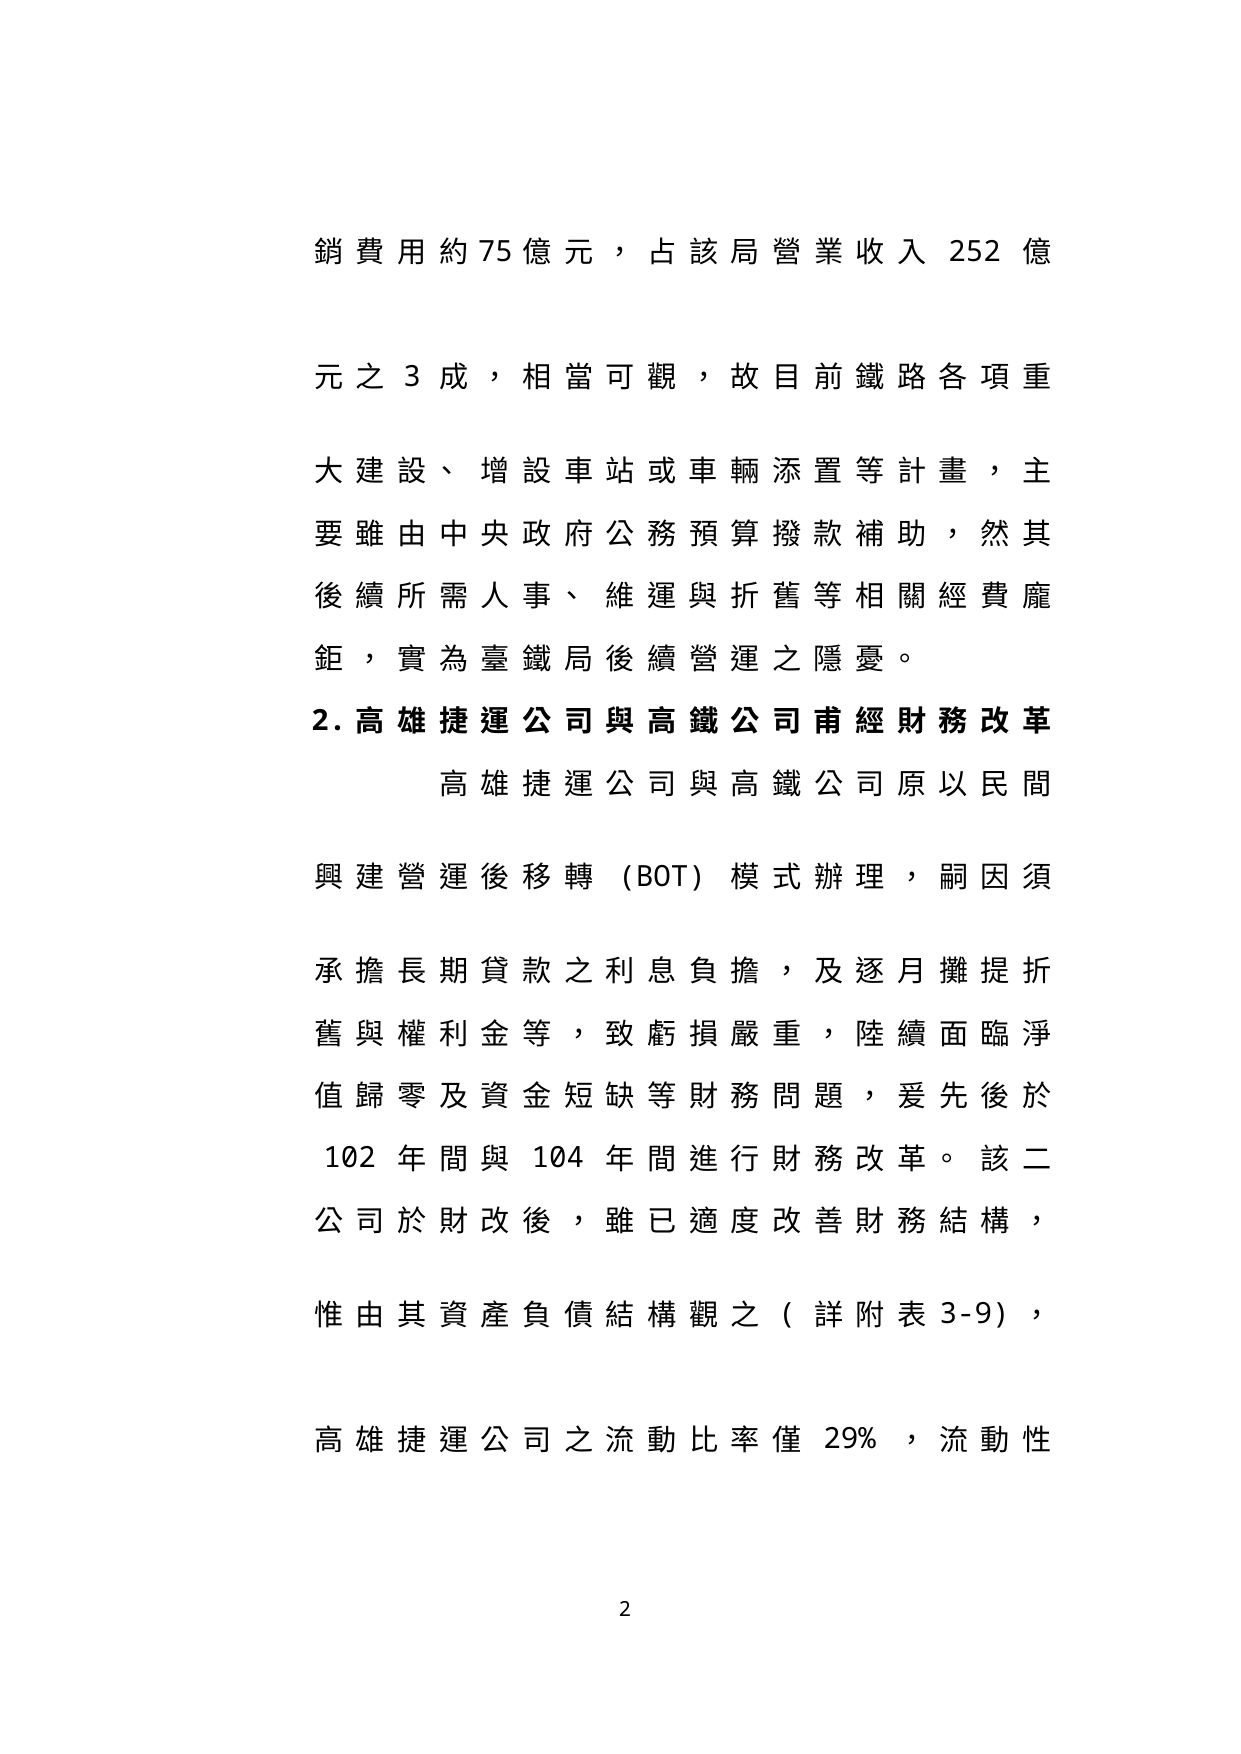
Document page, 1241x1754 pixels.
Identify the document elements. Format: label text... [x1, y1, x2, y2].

text 2.高雄捷運公司與高鐵公司甫經財務改革 [271, 677, 1058, 740]
text 高雄捷運公司與高鐵公司原以民間興建營運後移轉(BOT)模式辦理，嗣因須承擔長期貸款之利息負擔，及逐月攤提折舊與權利金等，致虧損嚴重，陸續面臨淨值歸零及資金短缺等財務問題，爰先後於102年間與104年間進行財務改革。該二公司於財改後，雖已適度改善財務結構，惟由其資產負債結構觀之(詳附表3-9)，高雄捷運公司之流動比率僅29%，流動性 [271, 740, 1058, 1490]
text 隨交通市場結構改變、組織結構限制、經營缺乏效率及政治力介入等，各國國營鐵路之經營陸續出現財務危機。我國臺鐵局亦面臨沈重之人事費(包含承擔舊制退撫金)及政策負擔支出等問題，至105年底累積虧損已高達1,150.13億元。此外，臺鐵局擁有鉅額之軌道資產，105年度相對須提列之折舊(耗)、減損及攤銷費用約75億元，占該局營業收入252億元之3成，相當可觀，故目前鐵路各項重大建設、增設車站或車輛添置等計畫，主要雖由中央政府公務預算撥款補助，然其後續所需人事、維運與折舊等相關經費龐鉅，實為臺鐵局後續營運之隱憂。 [271, 177, 1058, 677]
